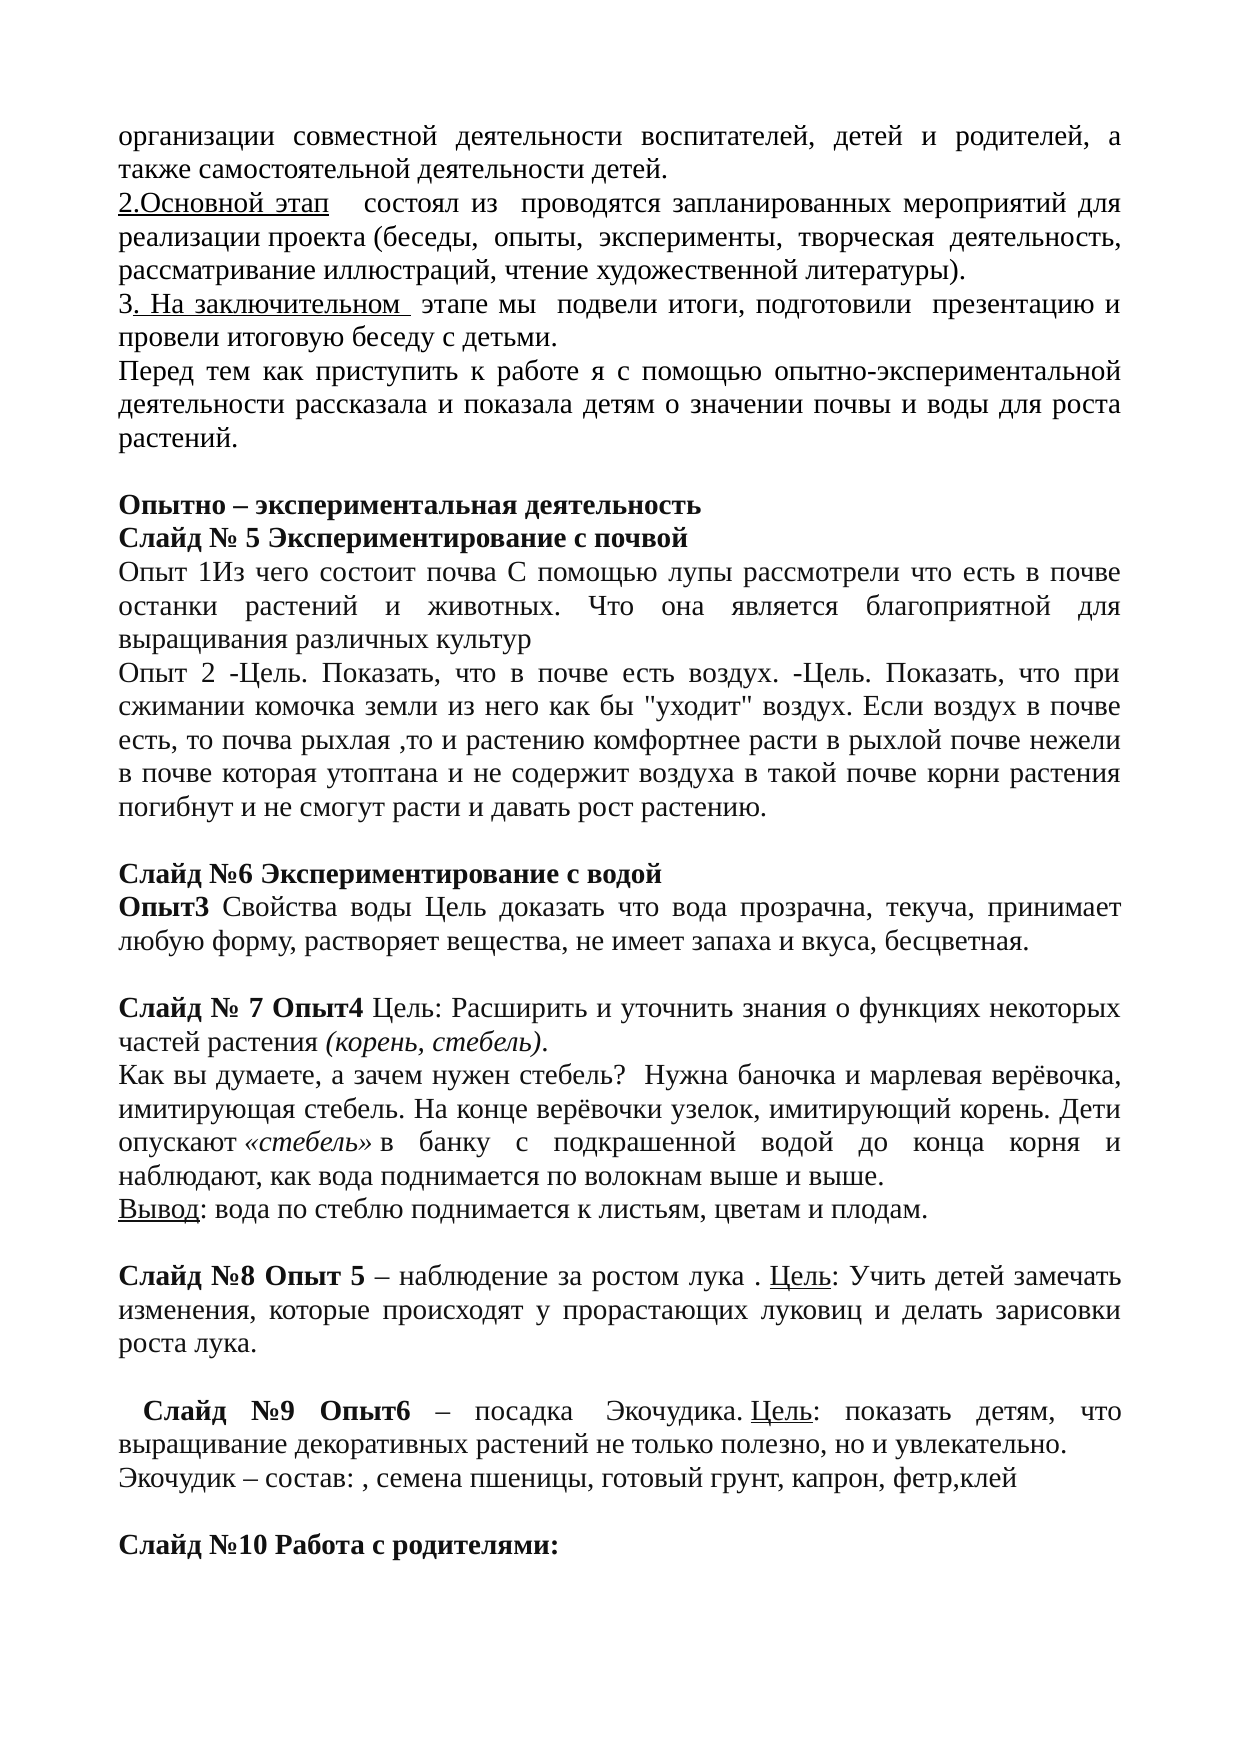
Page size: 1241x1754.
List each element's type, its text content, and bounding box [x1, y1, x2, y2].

text 2.Основной этап состоял из проводятся запланированных мероприятий для реализации проекта (беседы, опыты, эксперименты, творческая деятельность, рассматривание иллюстраций, чтение художественной литературы). [118, 185, 1122, 286]
text Опытно – экспериментальная деятельность [118, 487, 1122, 521]
text Опыт3 Свойства воды Цель доказать что вода прозрачна, текуча, принимает любую форму, растворяет вещества, не имеет запаха и вкуса, бесцветная. [118, 889, 1122, 957]
text Слайд №8 Опыт 5 – наблюдение за ростом лука . Цель: Учить детей замечать изменения, которые происходят у прорастающих луковиц и делать зарисовки роста лука. [118, 1258, 1122, 1359]
text Слайд № 5 Экспериментирование с почвой [118, 521, 1122, 554]
text Перед тем как приступить к работе я с помощью опытно-экспериментальной деятельности рассказала и показала детям о значении почвы и воды для роста растений. [118, 353, 1122, 453]
text Слайд № 7 Опыт4 Цель: Расширить и уточнить знания о функциях некоторых частей растения (корень, стебель). [118, 990, 1122, 1057]
text организации совместной деятельности воспитателей, детей и родителей, а также самостоятельной деятельности детей. [118, 118, 1122, 185]
text Опыт 1Из чего состоит почва С помощью лупы рассмотрели что есть в почве останки растений и животных. Что она является благоприятной для выращивания различных культур [118, 554, 1122, 655]
text Слайд №10 Работа с родителями: [118, 1527, 1122, 1560]
text Вывод: вода по стеблю поднимается к листьям, цветам и плодам. [118, 1191, 1122, 1225]
text Опыт 2 -Цель. Показать, что в почве есть воздух. -Цель. Показать, что при сжимании комочка земли из него как бы "уходит" воздух. Если воздух в почве есть, то почва рыхлая ,то и растению комфортнее расти в рыхлой почве нежели в почве которая утоптана и не содержит воздуха в такой почве корни растения погибнут и не смогут расти и давать рост растению. [118, 655, 1122, 822]
text 3. На заключительном этапе мы подвели итоги, подготовили презентацию и провели итоговую беседу с детьми. [118, 286, 1122, 353]
text Экочудик – состав: , семена пшеницы, готовый грунт, капрон, фетр,клей [118, 1460, 1122, 1493]
text Слайд №9 Опыт6 – посадка Экочудика. Цель: показать детям, что выращивание декоративных растений не только полезно, но и увлекательно. [118, 1393, 1122, 1460]
text Как вы думаете, а зачем нужен стебель? Нужна баночка и марлевая верёвочка, имитирующая стебель. На конце верёвочки узелок, имитирующий корень. Дети опускают «стебель» в банку с подкрашенной водой до конца корня и наблюдают, как вода поднимается по волокнам выше и выше. [118, 1057, 1122, 1191]
text Слайд №6 Экспериментирование с водой [118, 856, 1122, 889]
